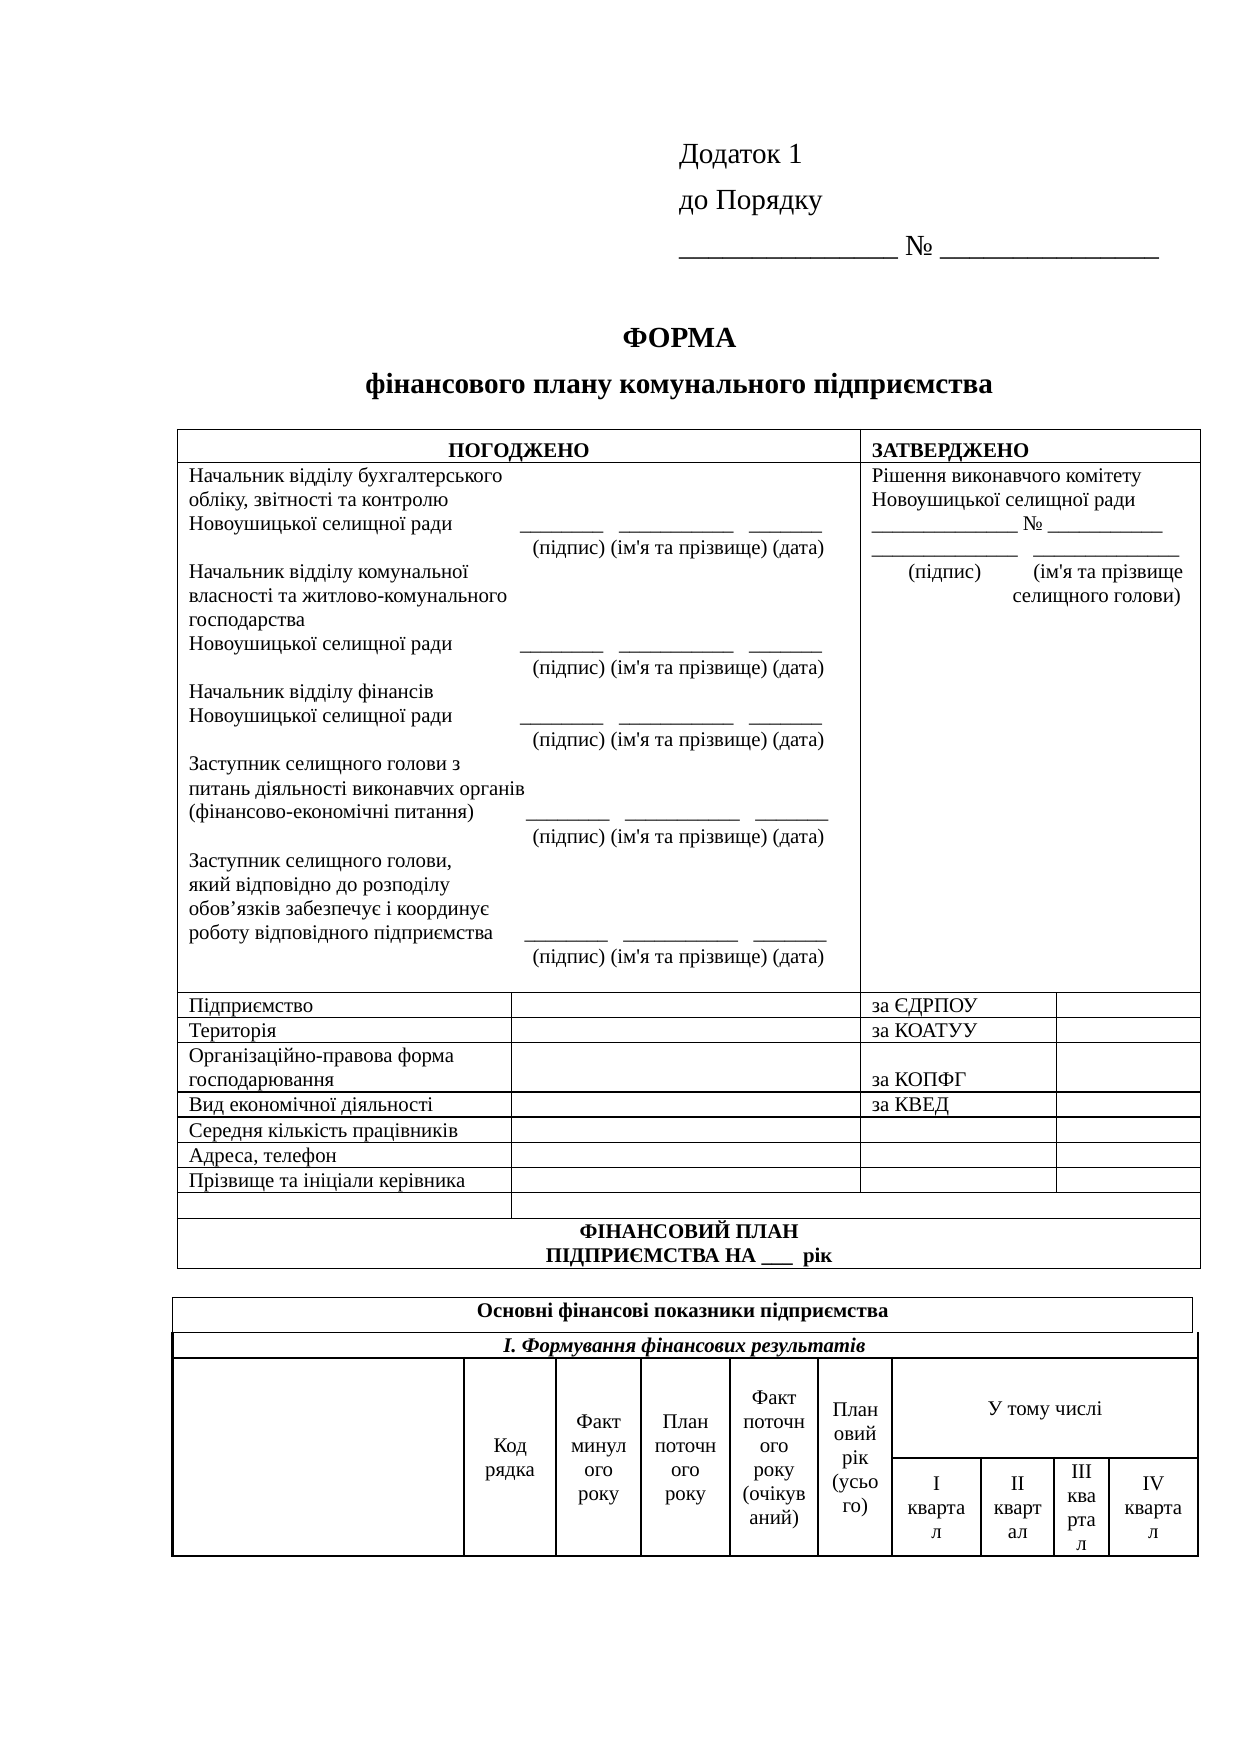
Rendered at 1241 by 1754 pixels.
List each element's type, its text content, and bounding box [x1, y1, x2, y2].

table_header [1193, 1297, 1198, 1332]
table_cell [861, 1168, 1056, 1192]
table_cell за КОАТУУ [861, 1018, 1056, 1042]
table_cell Прізвище та ініціали керівника [178, 1168, 511, 1192]
table_cell за КВЕД [861, 1093, 1056, 1116]
table_cell I квартал [893, 1459, 980, 1555]
table_cell У тому числі [893, 1359, 1197, 1457]
table_cell Начальник відділу бухгалтерського обліку, звітності та контролю Новоушицької селищної ради ________ ___________ _______ (підпис) (ім'я та прізвище) (дата) Начальник відділу комунальної власності та житлово-комунального господарства Новоушицької селищної ради ________ ___________ _______ (підпис) (ім'я та прізвище) (дата) Начальник відділу фінансів Новоушицької селищної ради ________ ___________ _______ (підпис) (ім'я та прізвище) (дата) Заступник селищного голови з питань діяльності виконавчих органів (фінансово-економічні питання) ________ ___________ _______ (підпис) (ім'я та прізвище) (дата) Заступник селищного голови, який відповідно до розподілу обов’язків забезпечує і координує роботу відповідного підприємства ________ ___________ _______ (підпис) (ім'я та прізвище) (дата) [178, 463, 860, 992]
table_cell [512, 1143, 860, 1167]
table_cell Організаційно-правова форма господарювання [178, 1043, 511, 1091]
table_cell [512, 993, 860, 1017]
table_header ПОГОДЖЕНО [178, 430, 860, 462]
table_cell за ЄДРПОУ [861, 993, 1056, 1017]
text ФОРМА [177, 321, 1181, 354]
table_cell I. Формування фінансових результатів [174, 1332, 1197, 1357]
table_cell Рішення виконавчого комітету Новоушицької селищної ради ______________ № ___________ ______________ ______________ (підпис) (ім'я та прізвище селищного голови) [861, 463, 1200, 992]
table_cell Вид економічної діяльності [178, 1093, 511, 1116]
table_cell Підприємство [178, 993, 511, 1017]
table_cell за КОПФГ [861, 1043, 1056, 1091]
table_cell [1057, 1043, 1200, 1091]
table_cell План поточного року [642, 1359, 729, 1555]
table_cell III квартал [1055, 1459, 1108, 1555]
table_cell [512, 1043, 860, 1091]
table_cell Середня кількість працівників [178, 1118, 511, 1142]
table_cell [512, 1118, 860, 1142]
table_cell [512, 1193, 1200, 1218]
table_cell [1057, 993, 1200, 1017]
table_cell [1057, 1018, 1200, 1042]
table_cell [174, 1359, 463, 1555]
table_cell [1057, 1168, 1200, 1192]
table_cell Територія [178, 1018, 511, 1042]
table_cell ФІНАНСОВИЙ ПЛАН ПІДПРИЄМСТВА НА ___ рік [178, 1219, 1200, 1267]
table_cell [512, 1168, 860, 1192]
table_cell Факт минулого року [557, 1359, 640, 1555]
table_cell [861, 1143, 1056, 1167]
table_header ЗАТВЕРДЖЕНО [861, 430, 1200, 462]
table_cell [512, 1093, 860, 1116]
table_cell [178, 1193, 511, 1218]
table_cell Код рядка [465, 1359, 555, 1555]
table_header Додаток 1 до Порядку _______________ № _______________ [668, 124, 1181, 262]
text фінансового плану комунального підприємства [177, 367, 1181, 400]
table_header Основні фінансові показники підприємства [173, 1298, 1192, 1332]
table_cell [1057, 1143, 1200, 1167]
table_cell Плановий рік (усього) [819, 1359, 891, 1555]
table_cell Адреса, телефон [178, 1143, 511, 1167]
table_cell II квартал [982, 1459, 1053, 1555]
table_cell [1057, 1093, 1200, 1116]
table_cell [861, 1118, 1056, 1142]
table_cell IV квартал [1110, 1459, 1197, 1555]
table_cell [1057, 1118, 1200, 1142]
table_cell Факт поточного року (очікуваний) [731, 1359, 817, 1555]
table_cell [512, 1018, 860, 1042]
